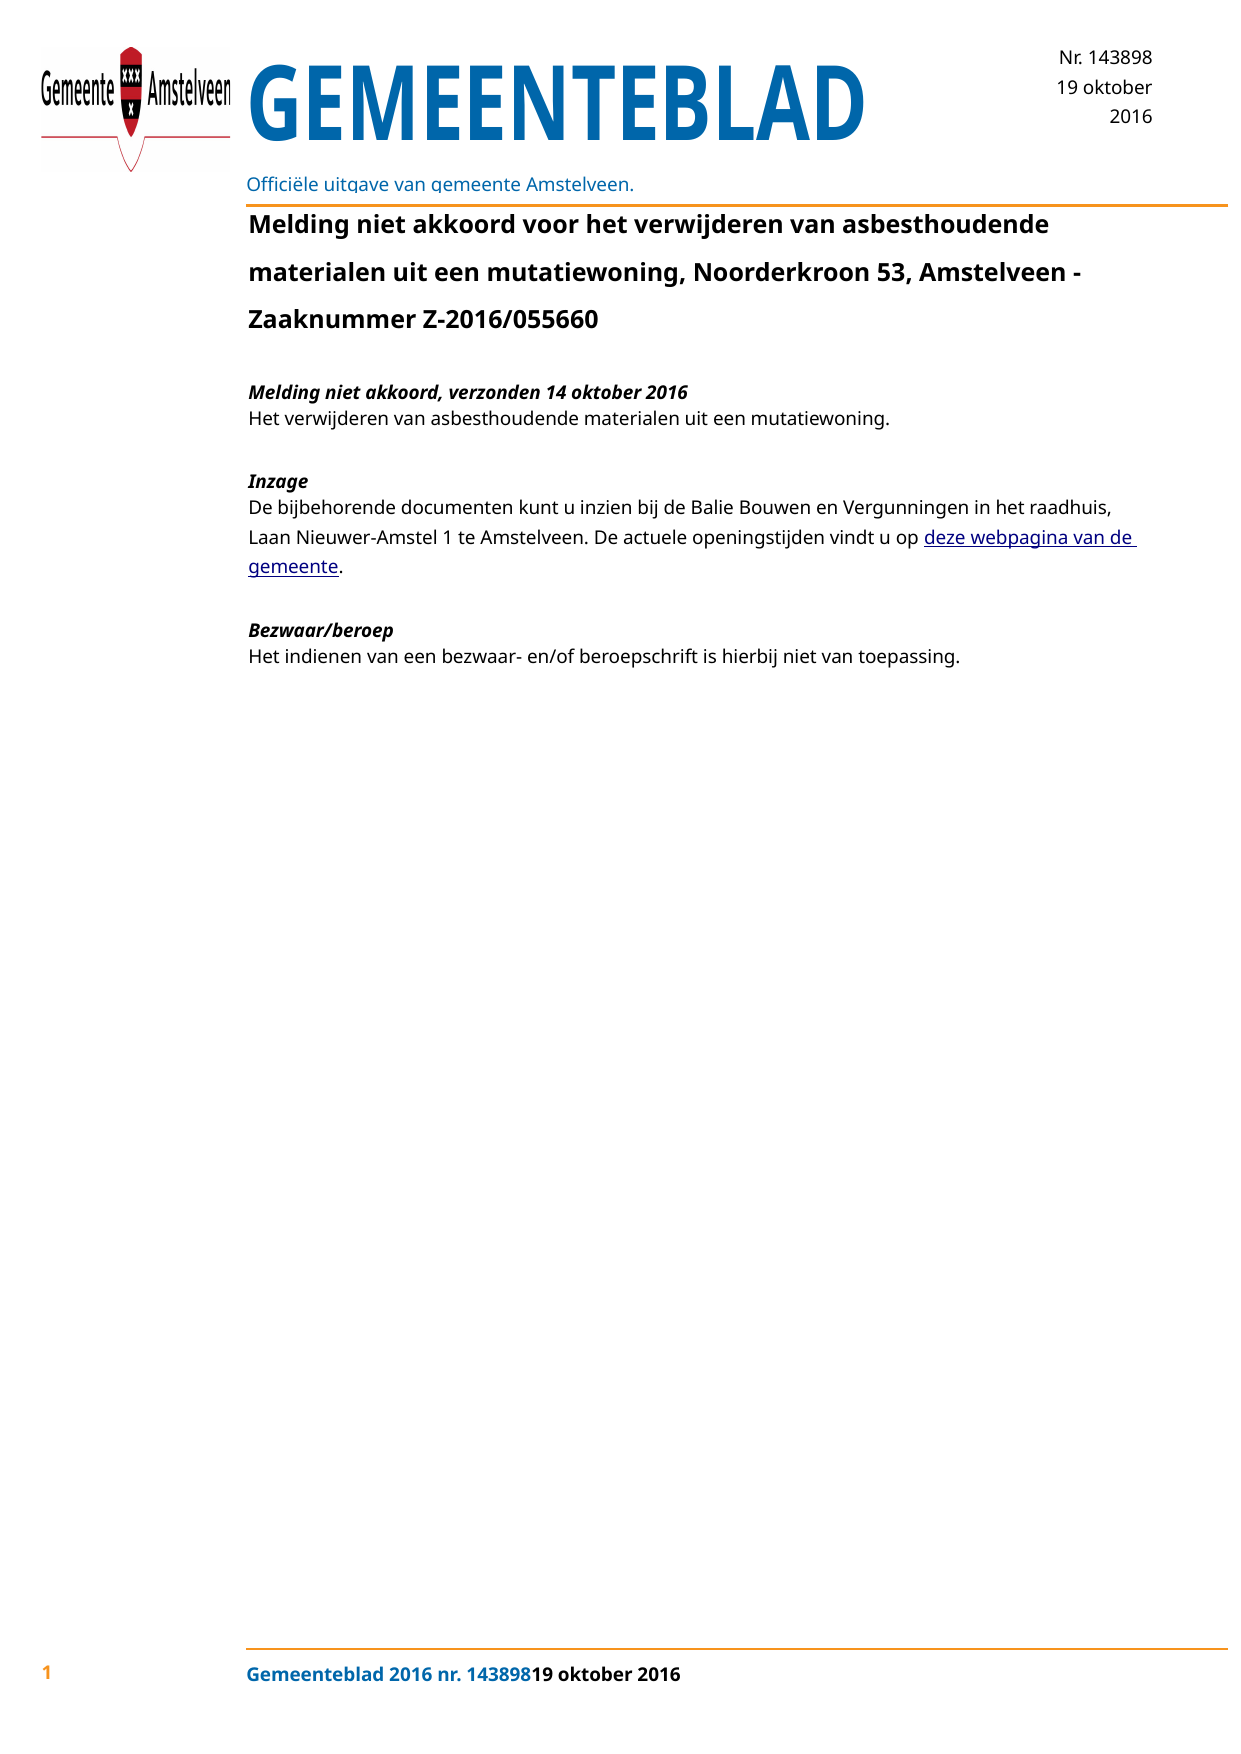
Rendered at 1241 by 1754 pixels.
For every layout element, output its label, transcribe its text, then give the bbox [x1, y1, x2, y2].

text Melding niet akkoord, verzonden 14 oktober 2016 [248, 379, 1152, 405]
text Het indienen van een bezwaar- en/of beroepschrift is hierbij niet van toepassing. [248, 643, 1152, 669]
text Het verwijderen van asbesthoudende materialen uit een mutatiewoning. [248, 405, 1152, 431]
picture [41, 47, 231, 172]
text Inzage [248, 469, 1152, 494]
text De bijbehorende documenten kunt u inzien bij de Balie Bouwen en Vergunningen in het raadhuis, Laan Nieuwer-Amstel 1 te Amstelveen. De actuele openingstijden vindt u op deze webpagina van de gemeente. [248, 494, 1152, 579]
text Bezwaar/beroep [248, 618, 1152, 643]
text Melding niet akkoord voor het verwijderen van asbesthoudende materialen uit een mutatiewoning, Noorderkroon 53, Amstelveen - Zaaknummer Z-2016/055660 [248, 207, 1152, 336]
